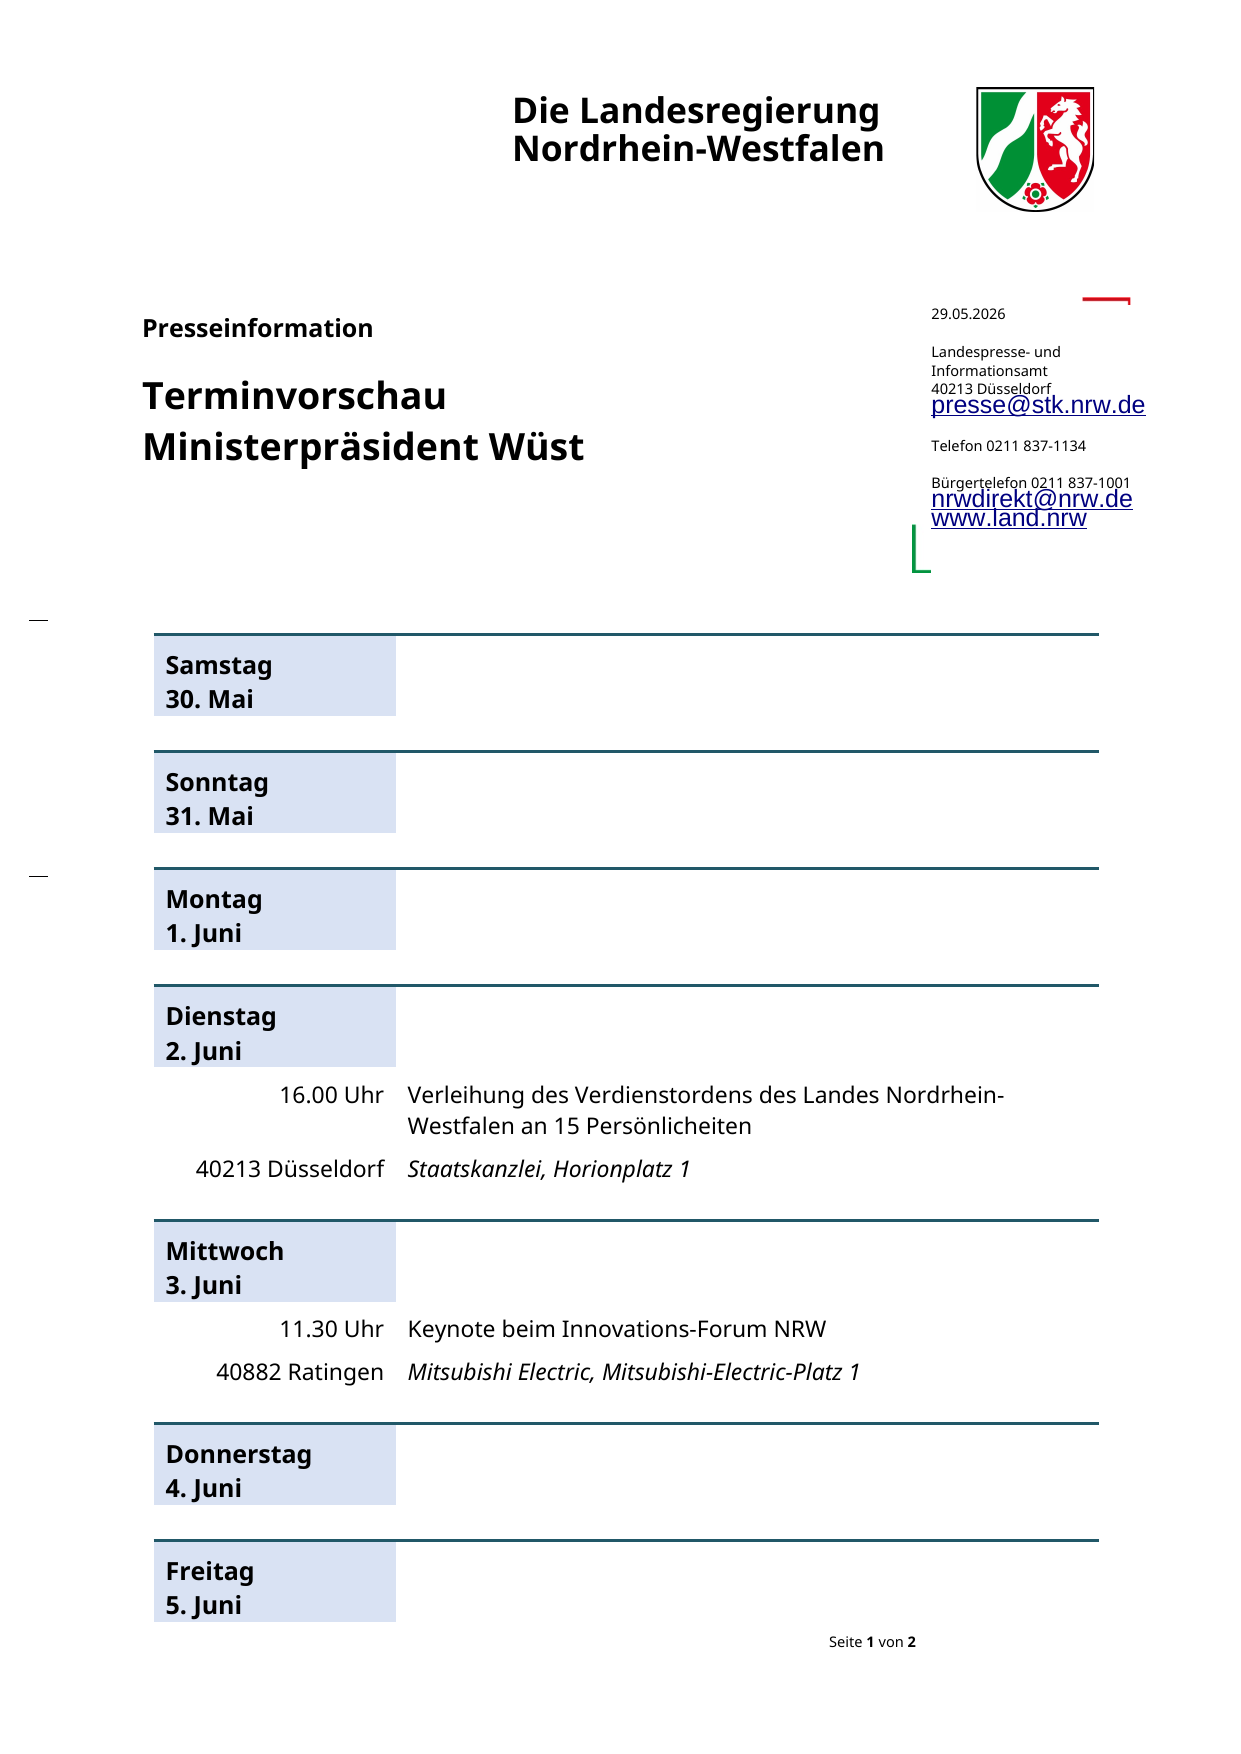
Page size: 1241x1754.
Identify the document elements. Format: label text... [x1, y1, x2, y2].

table_cell 16.00 Uhr [154, 1067, 396, 1141]
table_cell 40882 Ratingen [154, 1345, 396, 1388]
table_header [396, 636, 1098, 716]
table_header Mittwoch 3. Juni [154, 1222, 396, 1302]
table_header [396, 1425, 1098, 1505]
table_header Dienstag 2. Juni [154, 987, 396, 1067]
table_cell Mitsubishi Electric, Mitsubishi-Electric-Platz 1 [396, 1345, 1098, 1388]
table_header [396, 870, 1098, 950]
table_cell Staatskanzlei, Horionplatz 1 [396, 1141, 1098, 1184]
table_header Montag 1. Juni [154, 870, 396, 950]
table_header [396, 753, 1098, 833]
text Presseinformation [142, 311, 916, 344]
table_cell Keynote beim Innovations-Forum NRW [396, 1302, 1098, 1344]
table_header Sonntag 31. Mai [154, 753, 396, 833]
table_cell 40213 Düsseldorf [154, 1141, 396, 1184]
table_header Samstag 30. Mai [154, 636, 396, 716]
table_header Donnerstag 4. Juni [154, 1425, 396, 1505]
table_header [396, 1542, 1098, 1622]
table_cell 11.30 Uhr [154, 1302, 396, 1344]
table_cell Verleihung des Verdienstordens des Landes Nordrhein-Westfalen an 15 Persönlicheiten [396, 1067, 1098, 1141]
table_header [396, 987, 1098, 1067]
table_header [396, 1222, 1098, 1302]
table_header Freitag 5. Juni [154, 1542, 396, 1622]
text Terminvorschau Ministerpräsident Wüst [142, 369, 916, 472]
